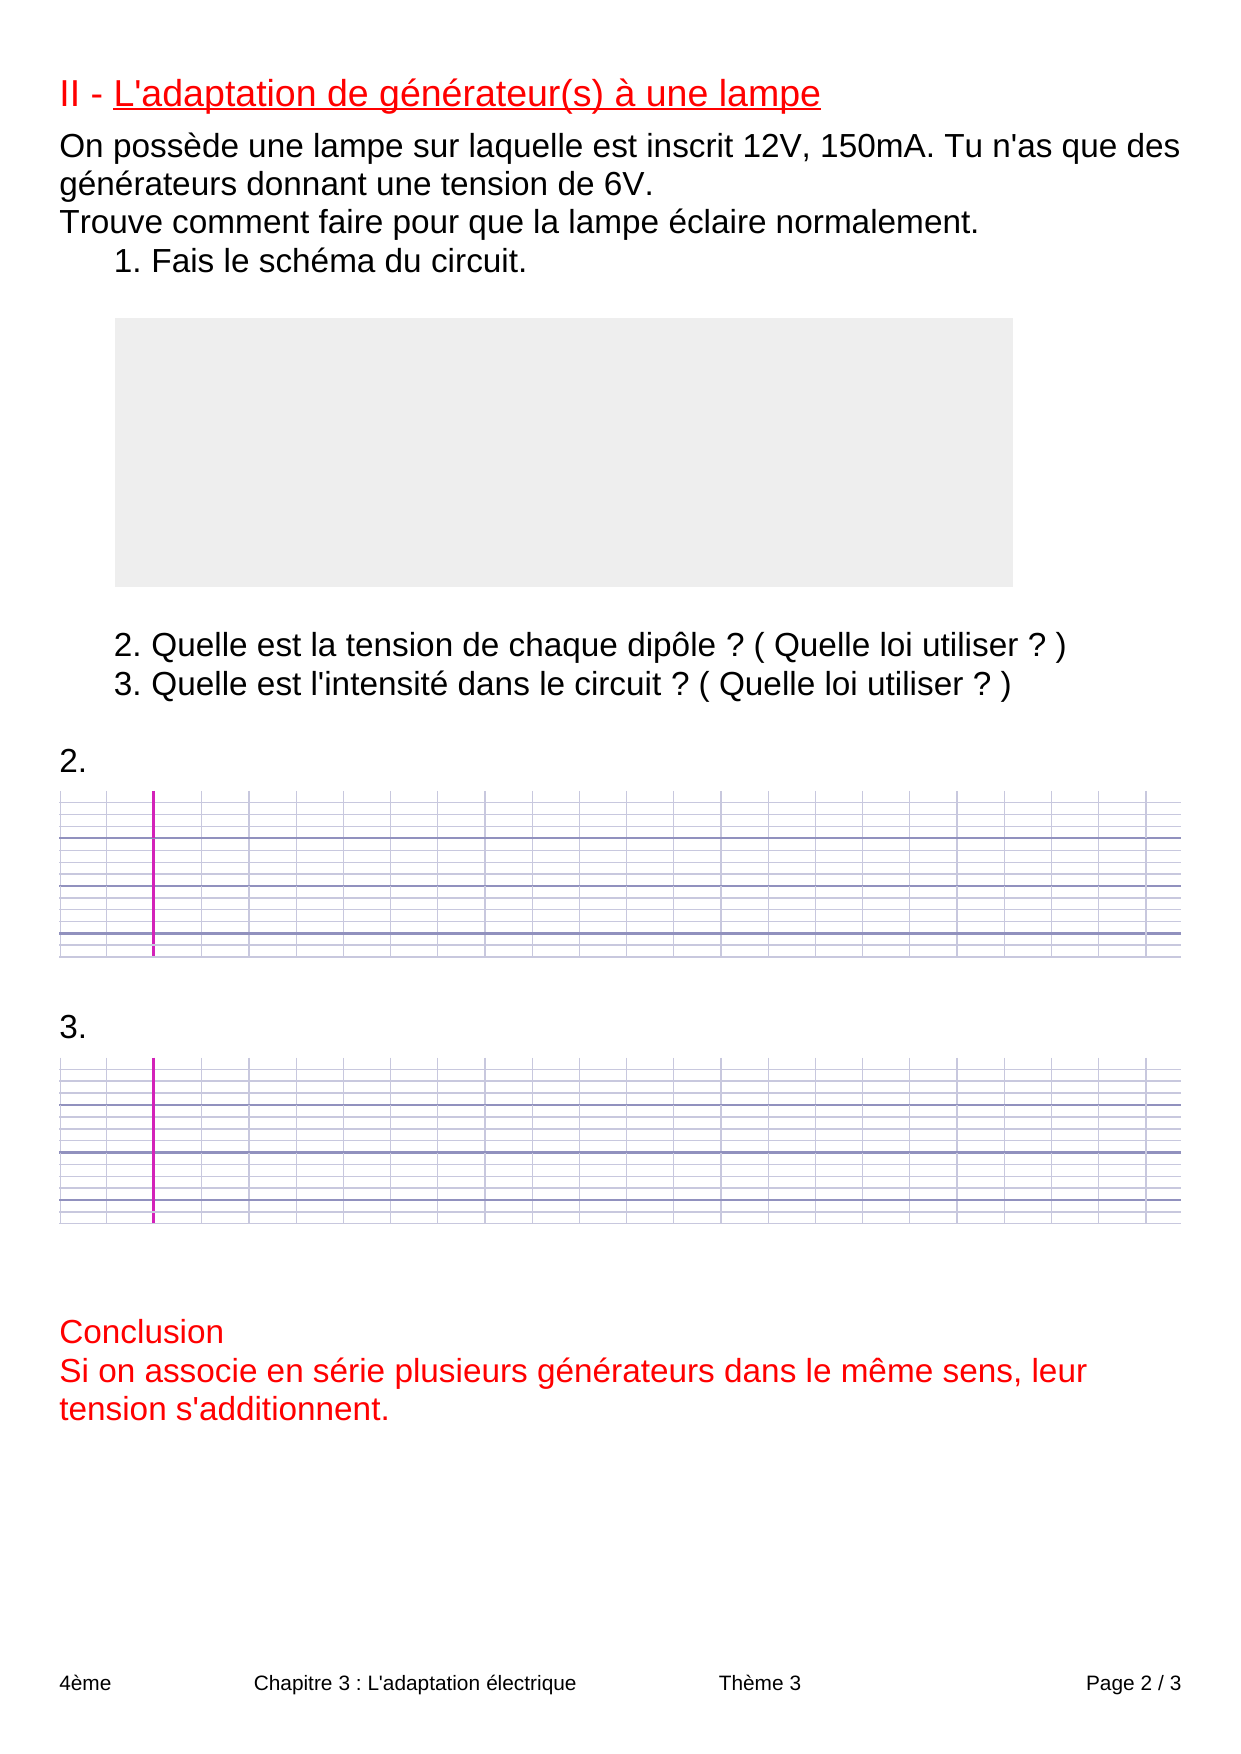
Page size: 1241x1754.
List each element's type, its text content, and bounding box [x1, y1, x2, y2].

list Quelle est la tension de chaque dipôle ? ( Quelle loi utiliser ? ) [114, 625, 1181, 664]
text Trouve comment faire pour que la lampe éclaire normalement. [59, 203, 1181, 241]
text 3. [59, 1007, 1181, 1046]
subtitle L'adaptation de générateur(s) à une lampe [59, 71, 1181, 114]
list Fais le schéma du circuit. [114, 241, 1181, 279]
text On possède une lampe sur laquelle est inscrit 12V, 150mA. Tu n'as que des générateurs donnant une tension de 6V. [59, 126, 1181, 203]
list Quelle est l'intensité dans le circuit ? ( Quelle loi utiliser ? ) [114, 664, 1181, 702]
subtitle Conclusion Si on associe en série plusieurs générateurs dans le même sens, leur tension s'additionnent. [59, 1312, 1181, 1428]
table_header [115, 318, 1013, 587]
text 2. [59, 741, 1181, 779]
